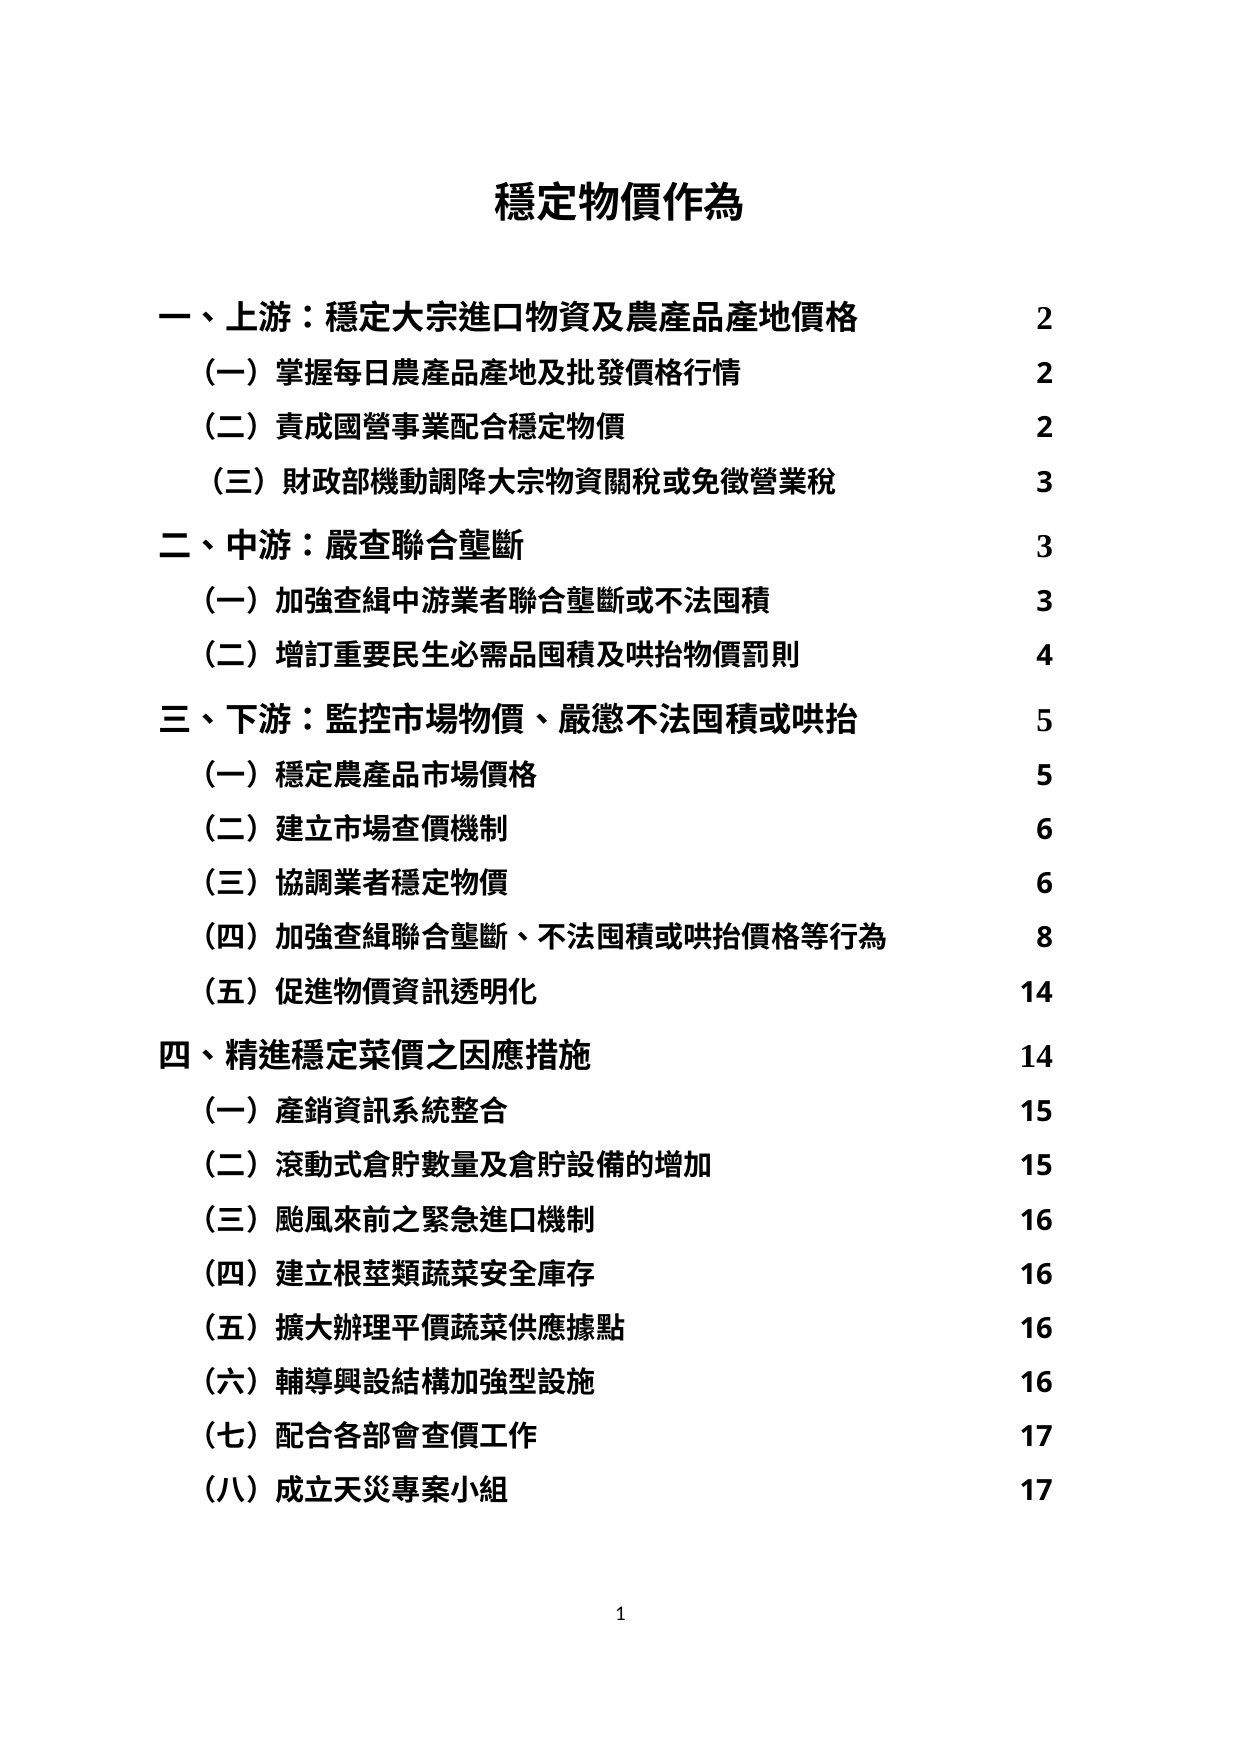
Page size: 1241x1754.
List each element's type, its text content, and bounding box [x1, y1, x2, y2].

text （三）協調業者穩定物價 6 [187, 850, 1053, 904]
text （四）建立根莖類蔬菜安全庫存 16 [187, 1241, 1053, 1295]
text （三）財政部機動調降大宗物資關稅或免徵營業稅 3 [187, 449, 1053, 503]
text （六）輔導興設結構加強型設施 16 [187, 1349, 1053, 1403]
text （五）促進物價資訊透明化 14 [187, 959, 1053, 1013]
text （一）產銷資訊系統整合 15 [187, 1078, 1053, 1132]
text 二、中游：嚴查聯合壟斷 3 [158, 514, 1059, 568]
text （一）加強查緝中游業者聯合壟斷或不法囤積 3 [187, 568, 1053, 622]
text （二）增訂重要民生必需品囤積及哄抬物價罰則 4 [187, 622, 1053, 677]
text （一）掌握每日農產品產地及批發價格行情 2 [187, 340, 1053, 394]
text （三）颱風來前之緊急進口機制 16 [187, 1187, 1053, 1241]
text （二）滾動式倉貯數量及倉貯設備的增加 15 [187, 1132, 1053, 1187]
text （八）成立天災專案小組 17 [187, 1457, 1053, 1512]
text 三、下游：監控市場物價、嚴懲不法囤積或哄抬 5 [158, 688, 1059, 742]
text （一）穩定農產品市場價格 5 [187, 742, 1053, 796]
text 一、上游：穩定大宗進口物資及農產品產地價格 2 [158, 286, 1059, 340]
text （二）責成國營事業配合穩定物價 2 [187, 394, 1053, 449]
text （二）建立市場查價機制 6 [187, 796, 1053, 850]
text （四）加強查緝聯合壟斷、不法囤積或哄抬價格等行為 8 [187, 904, 1053, 959]
text 四、精進穩定菜價之因應措施 14 [158, 1024, 1059, 1078]
text 穩定物價作為 [187, 169, 1053, 229]
text （七）配合各部會查價工作 17 [187, 1403, 1053, 1457]
text （五）擴大辦理平價蔬菜供應據點 16 [187, 1295, 1053, 1349]
